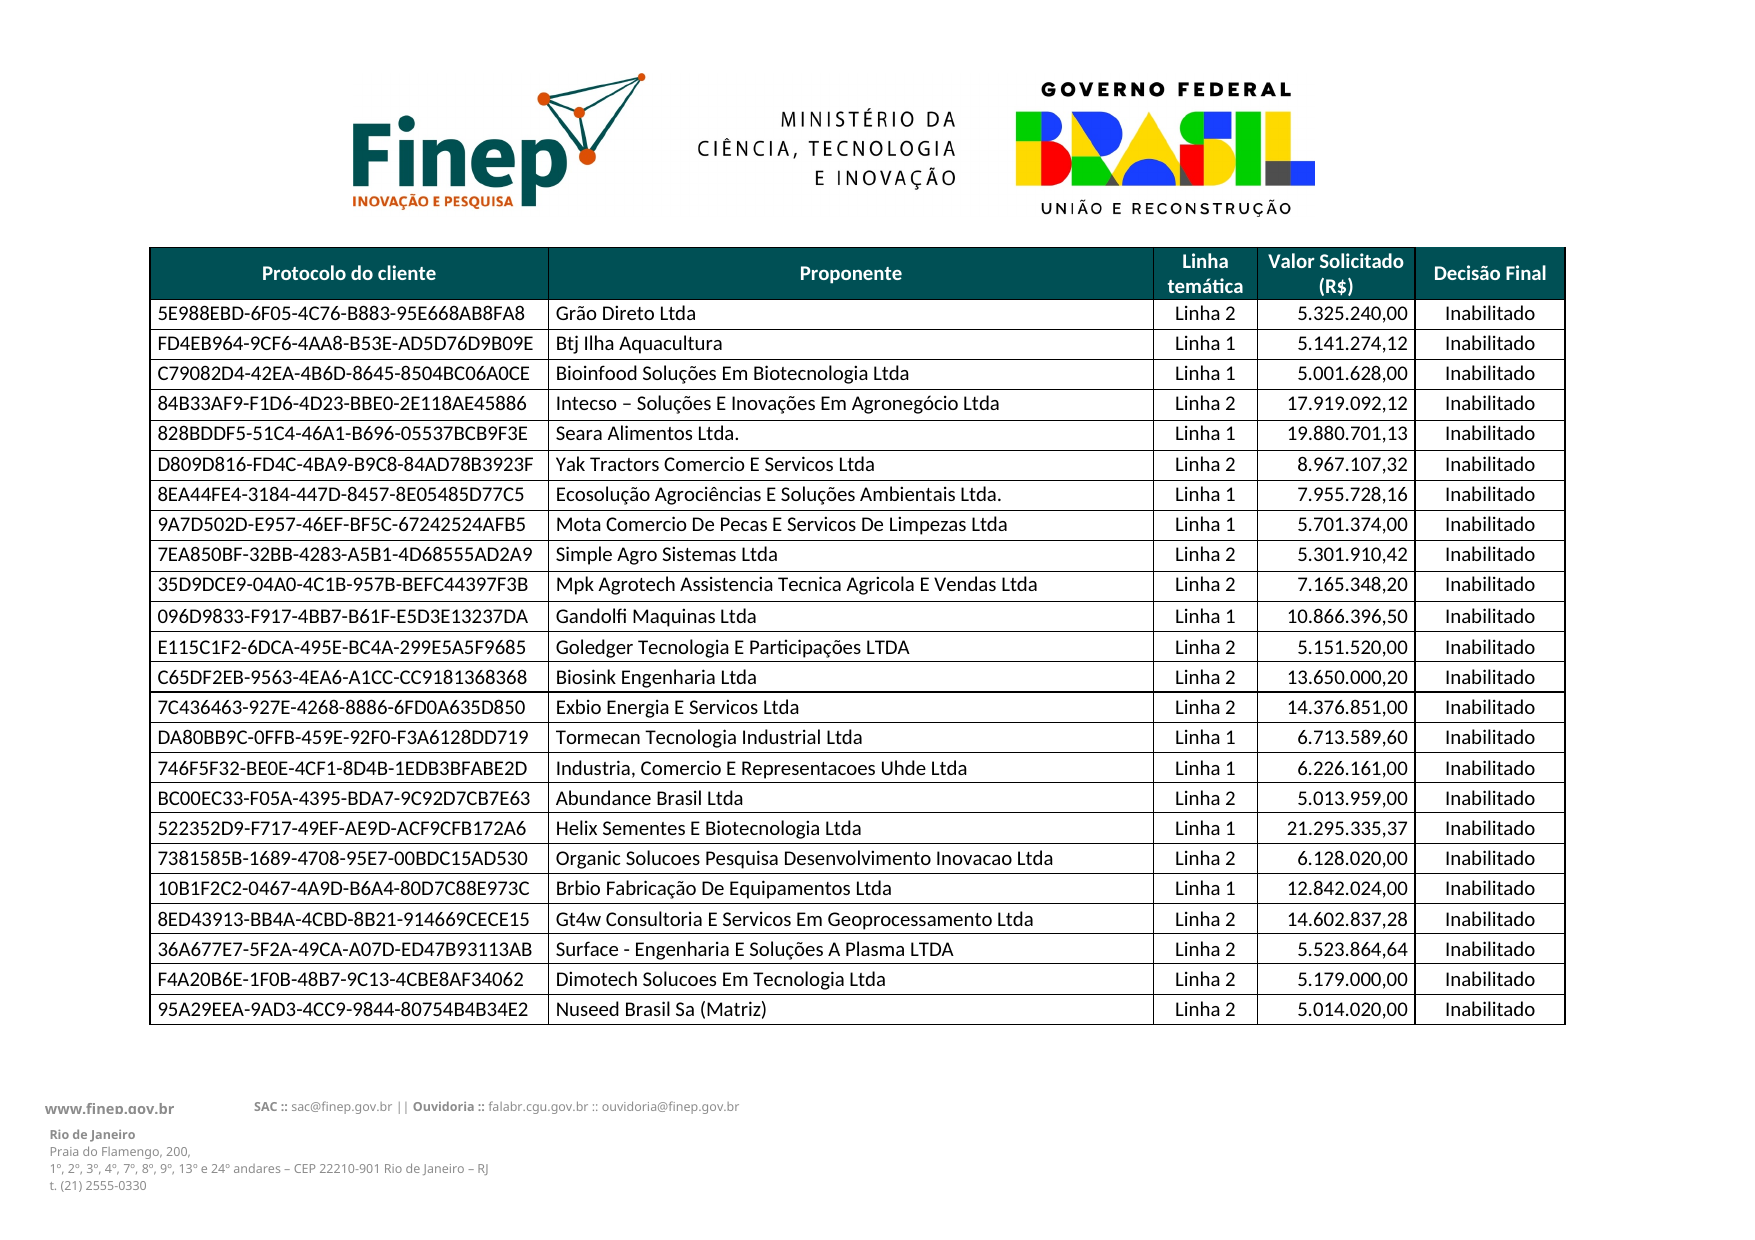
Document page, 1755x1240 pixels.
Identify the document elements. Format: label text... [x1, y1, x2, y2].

table_cell BC00EC33-F05A-4395-BDA7-9C92D7CB7E63 [151, 783, 548, 812]
table_cell Inabilitado [1416, 330, 1564, 359]
table_cell E115C1F2-6DCA-495E-BC4A-299E5A5F9685 [151, 632, 548, 661]
table_cell Linha 2 [1154, 390, 1257, 419]
table_cell Inabilitado [1416, 511, 1564, 540]
table_cell Inabilitado [1416, 481, 1564, 510]
table_cell Linha 2 [1154, 572, 1257, 601]
table_cell 14.602.837,28 [1258, 904, 1414, 933]
table_cell Mota Comercio De Pecas E Servicos De Limpezas Ltda [549, 511, 1153, 540]
table_cell Nuseed Brasil Sa (Matriz) [549, 995, 1153, 1024]
table_cell Linha 2 [1154, 662, 1257, 691]
table_cell 5.523.864,64 [1258, 934, 1414, 963]
table_cell Linha 2 [1154, 693, 1257, 722]
table_cell FD4EB964-9CF6-4AA8-B53E-AD5D76D9B09E [151, 330, 548, 359]
table_cell Linha 2 [1154, 451, 1257, 480]
table_cell Ecosolução Agrociências E Soluções Ambientais Ltda. [549, 481, 1153, 510]
table_cell 9A7D502D-E957-46EF-BF5C-67242524AFB5 [151, 511, 548, 540]
table_cell 8ED43913-BB4A-4CBD-8B21-914669CECE15 [151, 904, 548, 933]
table_cell Linha 1 [1154, 421, 1257, 450]
table_cell Linha 2 [1154, 300, 1257, 329]
table_cell Goledger Tecnologia E Participações LTDA [549, 632, 1153, 661]
table_header Protocolo do cliente [151, 248, 548, 299]
table_cell Dimotech Solucoes Em Tecnologia Ltda [549, 964, 1153, 993]
table_cell 5.013.959,00 [1258, 783, 1414, 812]
table_cell F4A20B6E-1F0B-48B7-9C13-4CBE8AF34062 [151, 964, 548, 993]
table_cell Brbio Fabricação De Equipamentos Ltda [549, 874, 1153, 903]
table_cell 5.141.274,12 [1258, 330, 1414, 359]
table_cell D809D816-FD4C-4BA9-B9C8-84AD78B3923F [151, 451, 548, 480]
table_cell Inabilitado [1416, 572, 1564, 601]
table_cell Linha 2 [1154, 995, 1257, 1024]
table_cell 35D9DCE9-04A0-4C1B-957B-BEFC44397F3B [151, 572, 548, 601]
table_cell 10.866.396,50 [1258, 602, 1414, 631]
table_cell Industria, Comercio E Representacoes Uhde Ltda [549, 753, 1153, 782]
table_cell Linha 2 [1154, 632, 1257, 661]
table_cell Inabilitado [1416, 602, 1564, 631]
table_cell 17.919.092,12 [1258, 390, 1414, 419]
table_cell Linha 1 [1154, 511, 1257, 540]
table_cell 7C436463-927E-4268-8886-6FD0A635D850 [151, 693, 548, 722]
table_cell Linha 1 [1154, 813, 1257, 842]
table_cell Linha 1 [1154, 874, 1257, 903]
table_cell Inabilitado [1416, 723, 1564, 752]
table_cell 14.376.851,00 [1258, 693, 1414, 722]
table_cell 7.955.728,16 [1258, 481, 1414, 510]
table_cell Linha 1 [1154, 753, 1257, 782]
table_cell 746F5F32-BE0E-4CF1-8D4B-1EDB3BFABE2D [151, 753, 548, 782]
table_cell 5.701.374,00 [1258, 511, 1414, 540]
table_cell 5.151.520,00 [1258, 632, 1414, 661]
table_cell Linha 1 [1154, 481, 1257, 510]
table_cell 12.842.024,00 [1258, 874, 1414, 903]
table_cell 95A29EEA-9AD3-4CC9-9844-80754B4B34E2 [151, 995, 548, 1024]
table_cell Inabilitado [1416, 904, 1564, 933]
table_cell Seara Alimentos Ltda. [549, 421, 1153, 450]
table_cell 5.001.628,00 [1258, 360, 1414, 389]
table_cell 5.325.240,00 [1258, 300, 1414, 329]
table_cell Yak Tractors Comercio E Servicos Ltda [549, 451, 1153, 480]
table_cell Inabilitado [1416, 360, 1564, 389]
table_cell Inabilitado [1416, 995, 1564, 1024]
table_cell Organic Solucoes Pesquisa Desenvolvimento Inovacao Ltda [549, 844, 1153, 873]
table_cell Linha 2 [1154, 934, 1257, 963]
table_cell 19.880.701,13 [1258, 421, 1414, 450]
table_header Linha temática [1154, 248, 1257, 299]
table_cell 6.713.589,60 [1258, 723, 1414, 752]
table_cell Linha 2 [1154, 844, 1257, 873]
table_cell 7.165.348,20 [1258, 572, 1414, 601]
table_cell 5E988EBD-6F05-4C76-B883-95E668AB8FA8 [151, 300, 548, 329]
table_cell Linha 2 [1154, 783, 1257, 812]
table_cell 8EA44FE4-3184-447D-8457-8E05485D77C5 [151, 481, 548, 510]
table_cell Bioinfood Soluções Em Biotecnologia Ltda [549, 360, 1153, 389]
table_cell 21.295.335,37 [1258, 813, 1414, 842]
table_cell Inabilitado [1416, 421, 1564, 450]
table_cell Inabilitado [1416, 390, 1564, 419]
table_cell Mpk Agrotech Assistencia Tecnica Agricola E Vendas Ltda [549, 572, 1153, 601]
table_cell 6.226.161,00 [1258, 753, 1414, 782]
table_cell Inabilitado [1416, 783, 1564, 812]
table_cell 5.014.020,00 [1258, 995, 1414, 1024]
table_cell Inabilitado [1416, 874, 1564, 903]
table_cell 7381585B-1689-4708-95E7-00BDC15AD530 [151, 844, 548, 873]
table_cell Inabilitado [1416, 934, 1564, 963]
table_cell Linha 1 [1154, 360, 1257, 389]
table_cell Simple Agro Sistemas Ltda [549, 541, 1153, 571]
table_cell Linha 1 [1154, 330, 1257, 359]
table_cell Inabilitado [1416, 753, 1564, 782]
table_cell Grão Direto Ltda [549, 300, 1153, 329]
table_cell Tormecan Tecnologia Industrial Ltda [549, 723, 1153, 752]
table_cell 5.179.000,00 [1258, 964, 1414, 993]
table_cell Intecso – Soluções E Inovações Em Agronegócio Ltda [549, 390, 1153, 419]
table_cell C65DF2EB-9563-4EA6-A1CC-CC9181368368 [151, 662, 548, 691]
table_cell Inabilitado [1416, 662, 1564, 691]
table_cell Inabilitado [1416, 693, 1564, 722]
table_header Valor Solicitado (R$) [1258, 248, 1414, 299]
table_cell 5.301.910,42 [1258, 541, 1414, 571]
table_cell Inabilitado [1416, 813, 1564, 842]
table_cell 828BDDF5-51C4-46A1-B696-05537BCB9F3E [151, 421, 548, 450]
table_cell Inabilitado [1416, 632, 1564, 661]
table_cell Inabilitado [1416, 451, 1564, 480]
table_cell Surface - Engenharia E Soluções A Plasma LTDA [549, 934, 1153, 963]
table_cell Gt4w Consultoria E Servicos Em Geoprocessamento Ltda [549, 904, 1153, 933]
table_cell 096D9833-F917-4BB7-B61F-E5D3E13237DA [151, 602, 548, 631]
table_cell Btj Ilha Aquacultura [549, 330, 1153, 359]
table_header Decisão Final [1416, 247, 1564, 299]
table_cell Exbio Energia E Servicos Ltda [549, 693, 1153, 722]
table_cell 84B33AF9-F1D6-4D23-BBE0-2E118AE45886 [151, 390, 548, 419]
table_cell 36A677E7-5F2A-49CA-A07D-ED47B93113AB [151, 934, 548, 963]
table_cell 13.650.000,20 [1258, 662, 1414, 691]
table_cell 6.128.020,00 [1258, 844, 1414, 873]
table_cell Helix Sementes E Biotecnologia Ltda [549, 813, 1153, 842]
table_cell Inabilitado [1416, 844, 1564, 873]
table_cell Biosink Engenharia Ltda [549, 662, 1153, 691]
table_cell 8.967.107,32 [1258, 451, 1414, 480]
table_cell Linha 1 [1154, 723, 1257, 752]
table_cell DA80BB9C-0FFB-459E-92F0-F3A6128DD719 [151, 723, 548, 752]
table_cell Linha 2 [1154, 964, 1257, 993]
table_cell Inabilitado [1416, 541, 1564, 571]
table_cell Inabilitado [1416, 964, 1564, 993]
table_cell C79082D4-42EA-4B6D-8645-8504BC06A0CE [151, 360, 548, 389]
table_header Proponente [549, 248, 1153, 299]
table_cell Linha 1 [1154, 602, 1257, 631]
table_cell Abundance Brasil Ltda [549, 783, 1153, 812]
table_cell Inabilitado [1416, 300, 1564, 329]
table_cell Gandolfi Maquinas Ltda [549, 602, 1153, 631]
table_cell 7EA850BF-32BB-4283-A5B1-4D68555AD2A9 [151, 541, 548, 571]
table_cell Linha 2 [1154, 904, 1257, 933]
table_cell 10B1F2C2-0467-4A9D-B6A4-80D7C88E973C [151, 874, 548, 903]
table_cell 522352D9-F717-49EF-AE9D-ACF9CFB172A6 [151, 813, 548, 842]
table_cell Linha 2 [1154, 541, 1257, 571]
